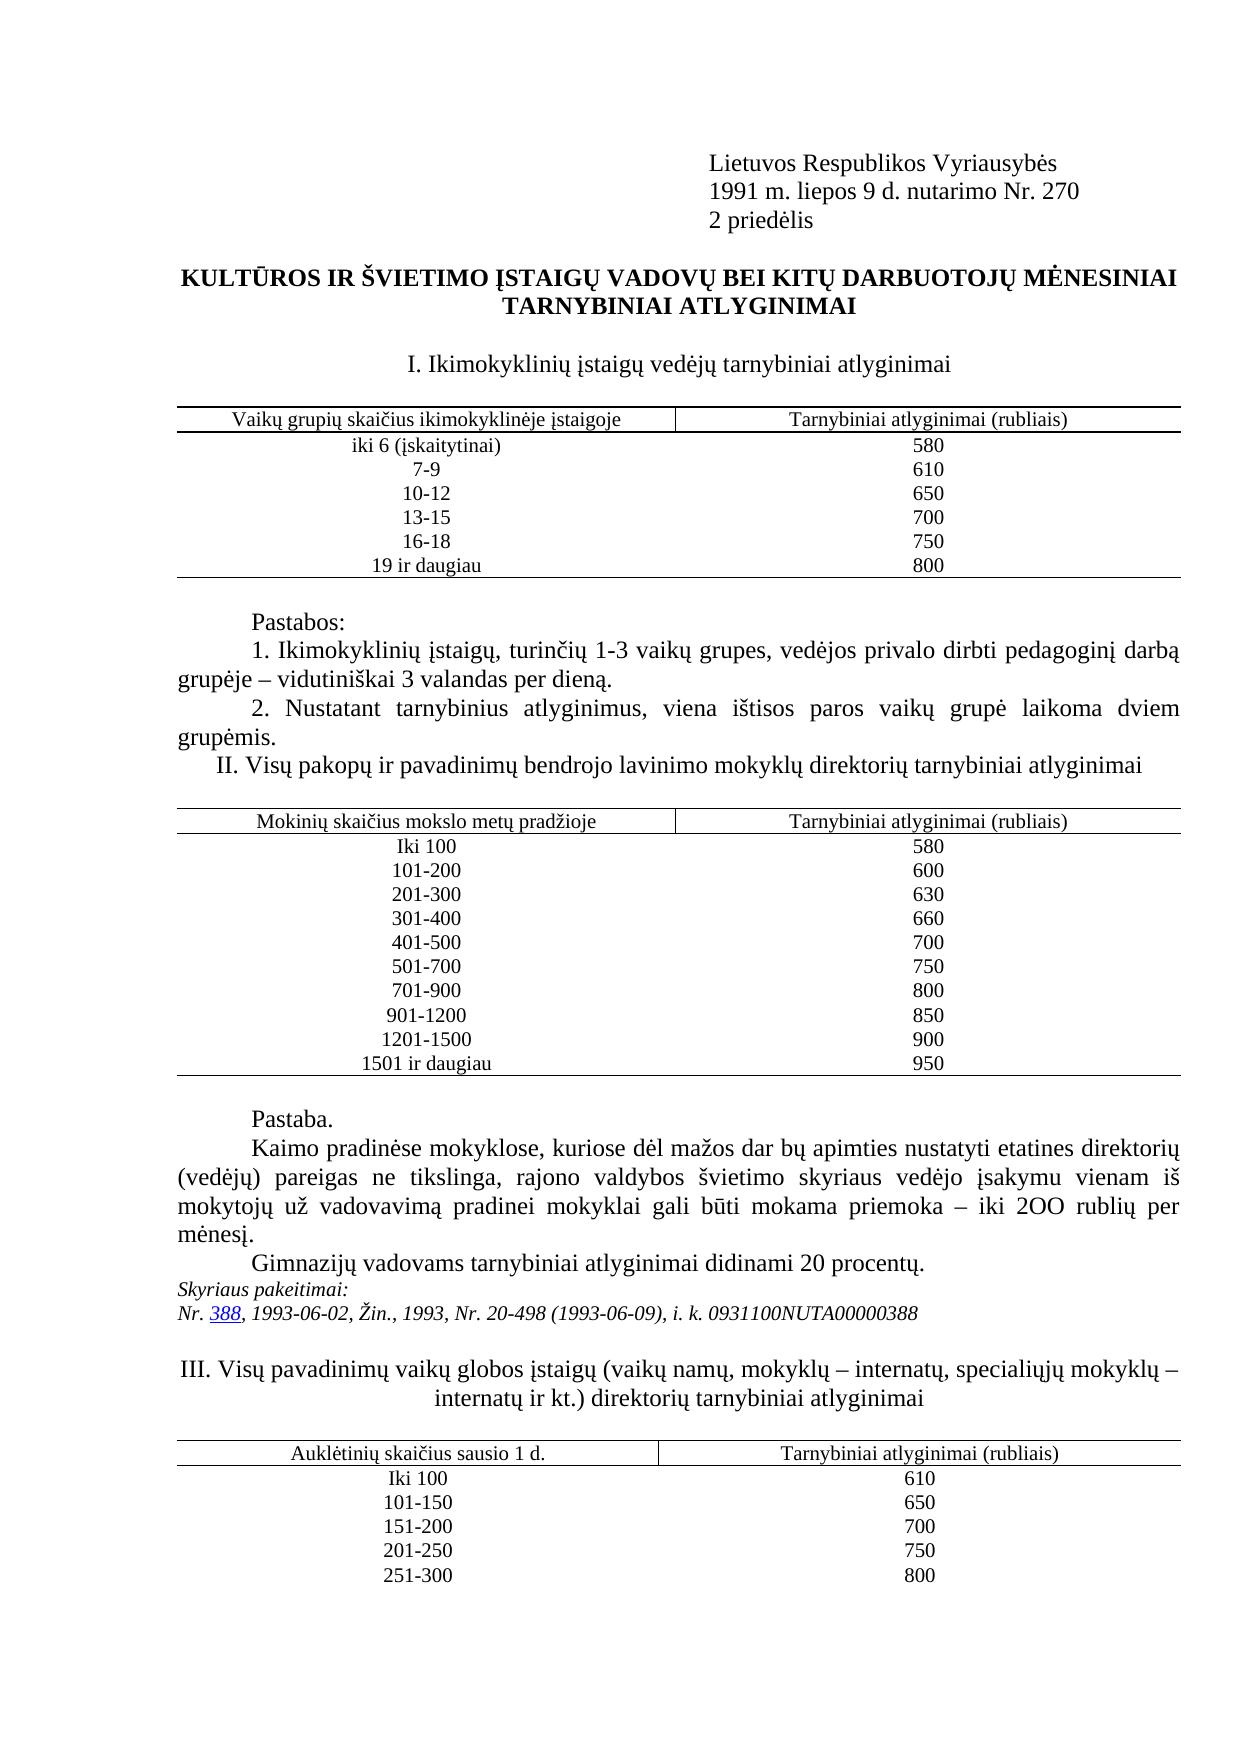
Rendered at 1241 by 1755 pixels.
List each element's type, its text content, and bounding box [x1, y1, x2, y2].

table_cell 1201-1500 [177, 1027, 675, 1051]
table_cell 251-300 [177, 1563, 658, 1587]
table_cell 610 [659, 1466, 1181, 1490]
table_cell 630 [675, 882, 1181, 906]
table_cell 401-500 [177, 930, 675, 954]
table_cell 700 [659, 1514, 1181, 1538]
table_cell 13-15 [177, 505, 675, 529]
table_header Auklėtinių skaičius sausio 1 d. [177, 1441, 658, 1465]
text Skyriaus pakeitimai: [177, 1277, 1181, 1301]
table_cell 900 [675, 1027, 1181, 1051]
text 1. Ikimokyklinių įstaigų, turinčių 1-3 vaikų grupes, vedėjos privalo dirbti pedagoginį darbą grupėje – vidutiniškai 3 valandas per dieną. [177, 635, 1181, 693]
table_cell 1501 ir daugiau [177, 1051, 675, 1075]
table_cell 16-18 [177, 529, 675, 553]
table_cell 201-250 [177, 1539, 658, 1562]
text 1991 m. liepos 9 d. nutarimo Nr. 270 [177, 176, 1181, 205]
table_cell 901-1200 [177, 1003, 675, 1027]
text 2. Nustatant tarnybinius atlyginimus, viena ištisos paros vaikų grupė laikoma dviem grupėmis. [177, 693, 1181, 750]
text Gimnazijų vadovams tarnybiniai atlyginimai didinami 20 procentų. [177, 1248, 1181, 1277]
table_cell 650 [675, 481, 1181, 505]
table_cell 800 [659, 1563, 1181, 1587]
table_cell 201-300 [177, 882, 675, 906]
table_cell 301-400 [177, 906, 675, 930]
table_header Tarnybiniai atlyginimai (rubliais) [659, 1441, 1181, 1465]
text Kaimo pradinėse mokyklose, kuriose dėl mažos dar bų apimties nustatyti etatines direktorių (vedėjų) pareigas ne tikslinga, rajono valdybos švietimo skyriaus vedėjo įsakymu vienam iš mokytojų už vadovavimą pradinei mokyklai gali būti mokama priemoka – iki 2OO rublių per mėnesį. [177, 1133, 1181, 1248]
text KULTŪROS IR ŠVIETIMO ĮSTAIGŲ VADOVŲ BEI KITŲ DARBUOTOJŲ MĖNESINIAI TARNYBINIAI ATLYGINIMAI [177, 263, 1181, 320]
table_cell 701-900 [177, 979, 675, 1002]
table_cell 101-150 [177, 1490, 658, 1514]
table_cell 800 [675, 979, 1181, 1002]
table_cell 501-700 [177, 954, 675, 978]
table_cell 101-200 [177, 858, 675, 882]
table_cell Iki 100 [177, 834, 675, 858]
text 2 priedėlis [177, 205, 1181, 234]
text III. Visų pavadinimų vaikų globos įstaigų (vaikų namų, mokyklų – internatų, specialiųjų mokyklų – internatų ir kt.) direktorių tarnybiniai atlyginimai [177, 1354, 1181, 1411]
table_header Mokinių skaičius mokslo metų pradžioje [177, 809, 675, 833]
table_cell 7-9 [177, 457, 675, 481]
table_cell iki 6 (įskaitytinai) [177, 433, 675, 457]
table_cell 850 [675, 1003, 1181, 1027]
table_cell 700 [675, 930, 1181, 954]
table_cell 650 [659, 1490, 1181, 1514]
table_cell 19 ir daugiau [177, 553, 675, 577]
table_cell 660 [675, 906, 1181, 930]
table_cell 600 [675, 858, 1181, 882]
table_cell 950 [675, 1051, 1181, 1075]
table_cell 10-12 [177, 481, 675, 505]
table_cell 580 [675, 433, 1181, 457]
table_header Vaikų grupių skaičius ikimokyklinėje įstaigoje [177, 408, 675, 431]
table_header Tarnybiniai atlyginimai (rubliais) [676, 408, 1181, 431]
table_cell 750 [675, 954, 1181, 978]
table_cell 700 [675, 505, 1181, 529]
table_cell 151-200 [177, 1514, 658, 1538]
text Nr. 388, 1993-06-02, Žin., 1993, Nr. 20-498 (1993-06-09), i. k. 0931100NUTA00000388 [177, 1301, 1181, 1325]
table_cell Iki 100 [177, 1466, 658, 1490]
table_header Tarnybiniai atlyginimai (rubliais) [676, 809, 1181, 833]
table_cell 750 [659, 1539, 1181, 1562]
text Pastabos: [177, 607, 1181, 635]
text I. Ikimokyklinių įstaigų vedėjų tarnybiniai atlyginimai [177, 349, 1181, 378]
text Pastaba. [177, 1104, 1181, 1133]
text Lietuvos Respublikos Vyriausybės [177, 148, 1181, 176]
table_cell 610 [675, 457, 1181, 481]
table_cell 750 [675, 529, 1181, 553]
table_cell 800 [675, 553, 1181, 577]
text II. Visų pakopų ir pavadinimų bendrojo lavinimo mokyklų direktorių tarnybiniai atlyginimai [177, 750, 1181, 779]
table_cell 580 [675, 834, 1181, 858]
